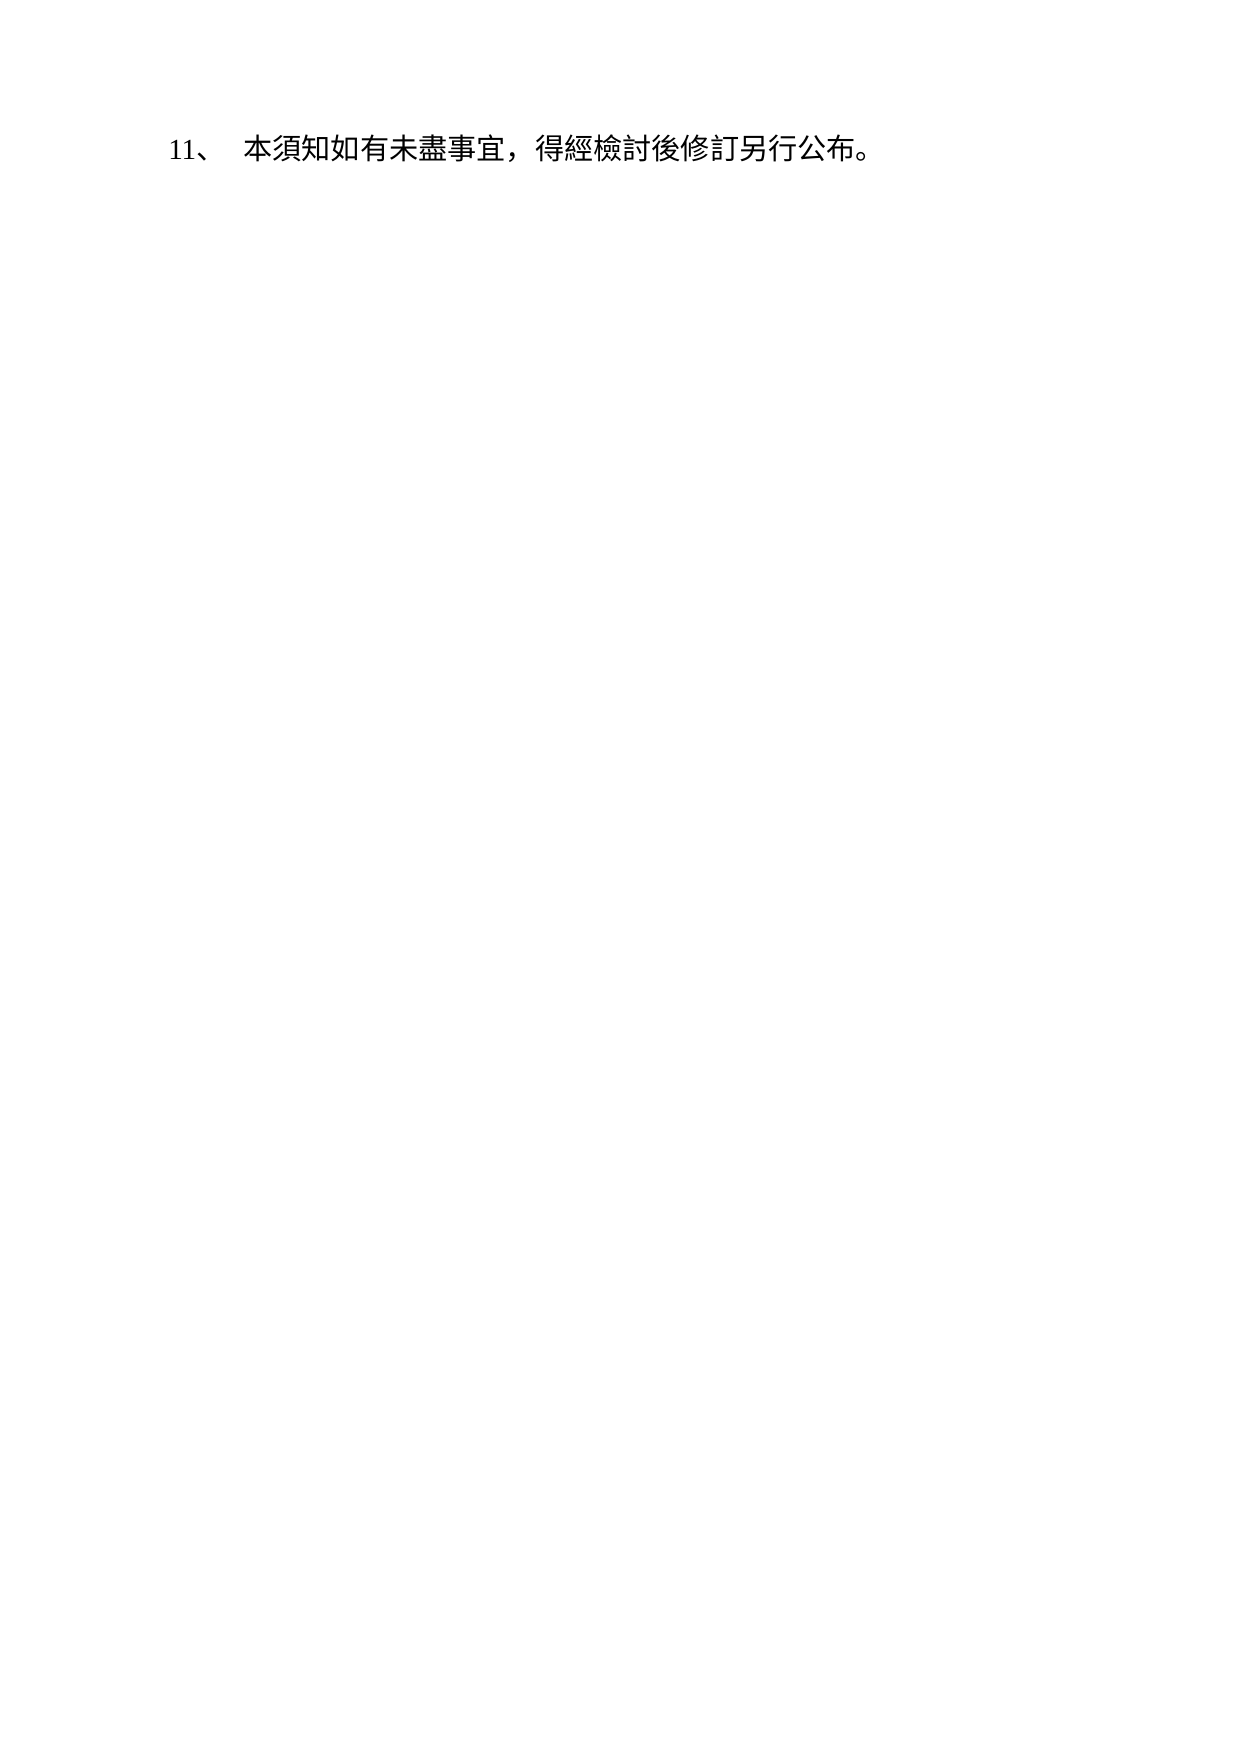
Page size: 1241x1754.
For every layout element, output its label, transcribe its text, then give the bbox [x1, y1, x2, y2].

list 本須知如有未盡事宜，得經檢討後修訂另行公布。 [168, 118, 1122, 170]
